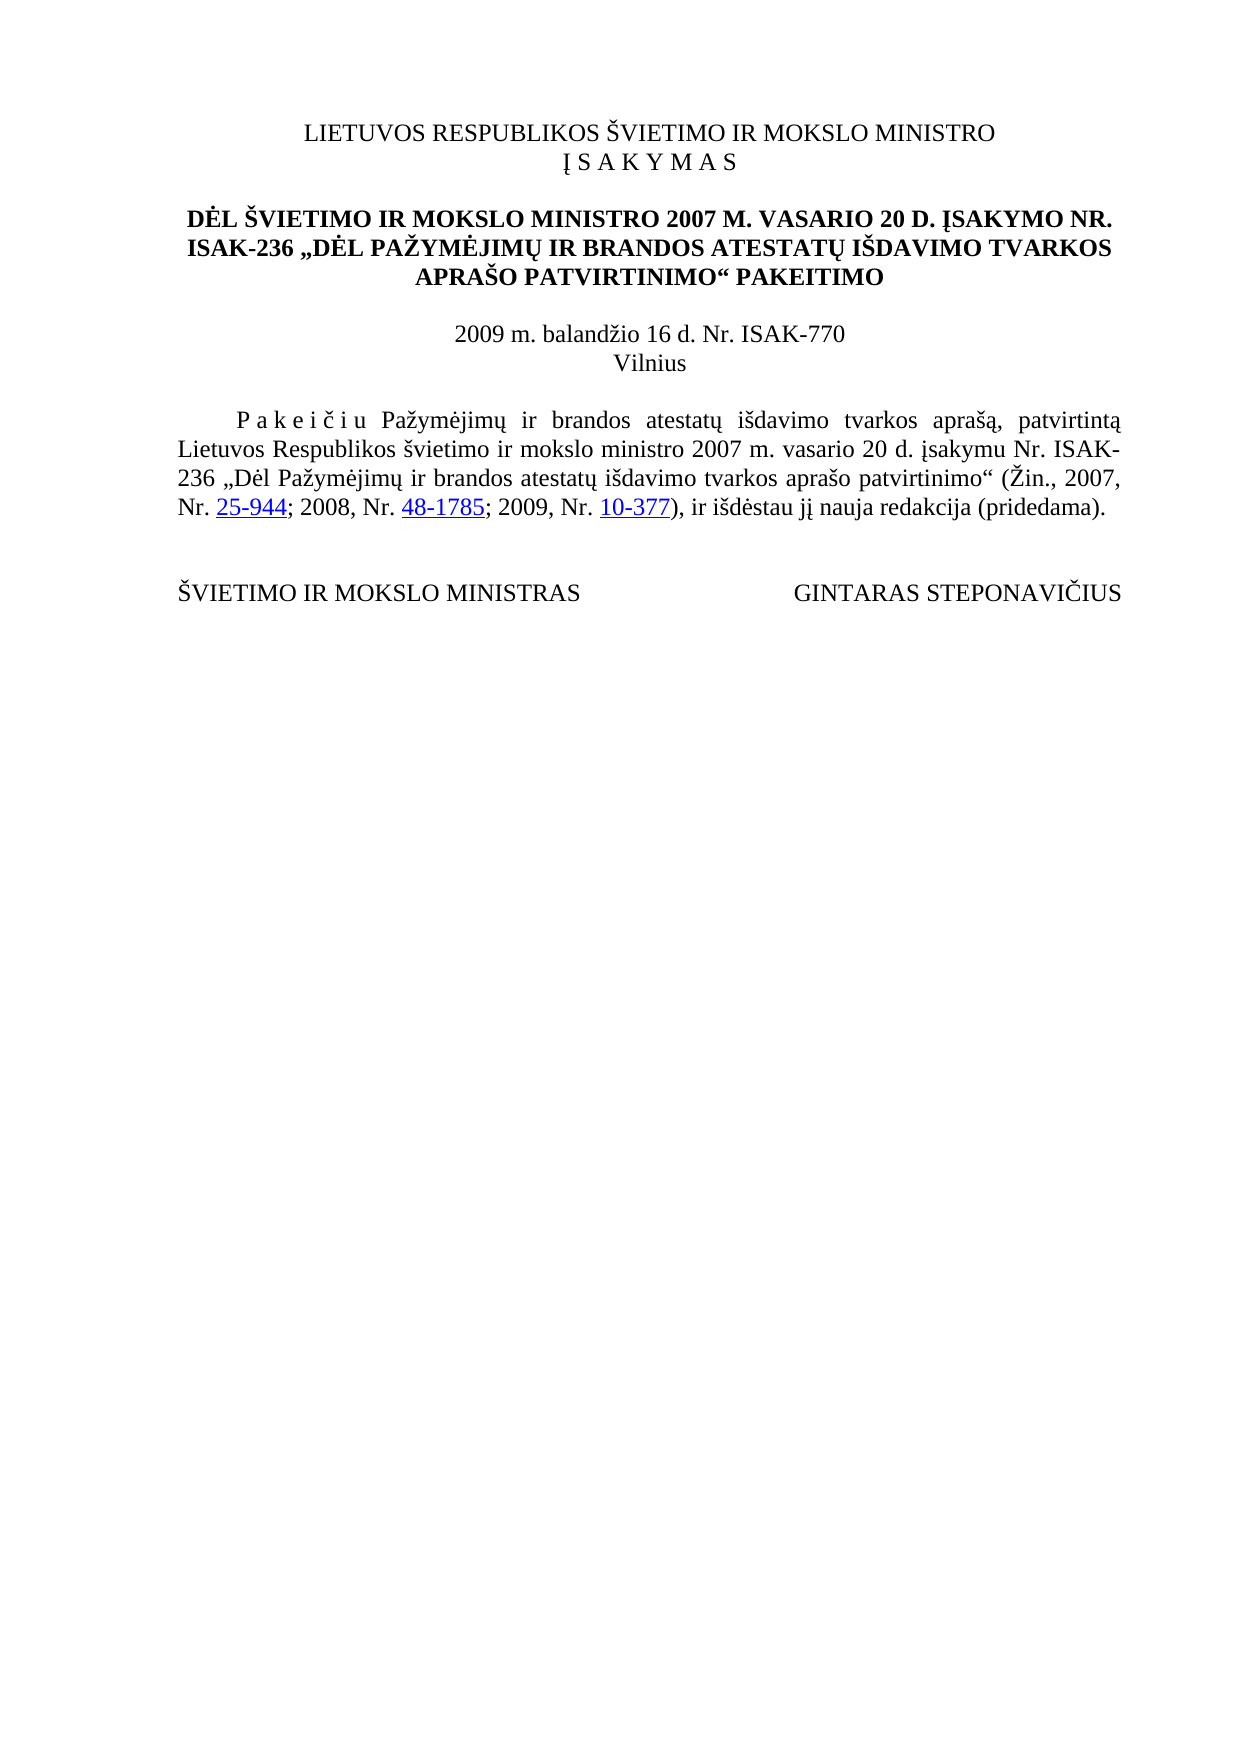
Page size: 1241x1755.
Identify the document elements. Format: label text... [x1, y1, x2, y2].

text ŠVIETIMO IR MOKSLO MINISTRAS GINTARAS STEPONAVIČIUS [177, 578, 1122, 607]
text Pakeičiu Pažymėjimų ir brandos atestatų išdavimo tvarkos aprašą, patvirtintą Lietuvos Respublikos švietimo ir mokslo ministro 2007 m. vasario 20 d. įsakymu Nr. ISAK-236 „Dėl Pažymėjimų ir brandos atestatų išdavimo tvarkos aprašo patvirtinimo“ (Žin., 2007, Nr. 25-944; 2008, Nr. 48-1785; 2009, Nr. 10-377), ir išdėstau jį nauja redakcija (pridedama). [177, 406, 1122, 521]
text DĖL ŠVIETIMO IR MOKSLO MINISTRO 2007 M. VASARIO 20 D. ĮSAKYMO NR. ISAK-236 „DĖL PAŽYMĖJIMŲ IR BRANDOS ATESTATŲ IŠDAVIMO TVARKOS APRAŠO PATVIRTINIMO“ PAKEITIMO [177, 204, 1122, 291]
text LIETUVOS RESPUBLIKOS ŠVIETIMO IR MOKSLO MINISTRO [177, 118, 1122, 147]
text ĮSAKYMAS [177, 147, 1122, 176]
text 2009 m. balandžio 16 d. Nr. ISAK-770 [177, 319, 1122, 348]
text Vilnius [177, 348, 1122, 377]
